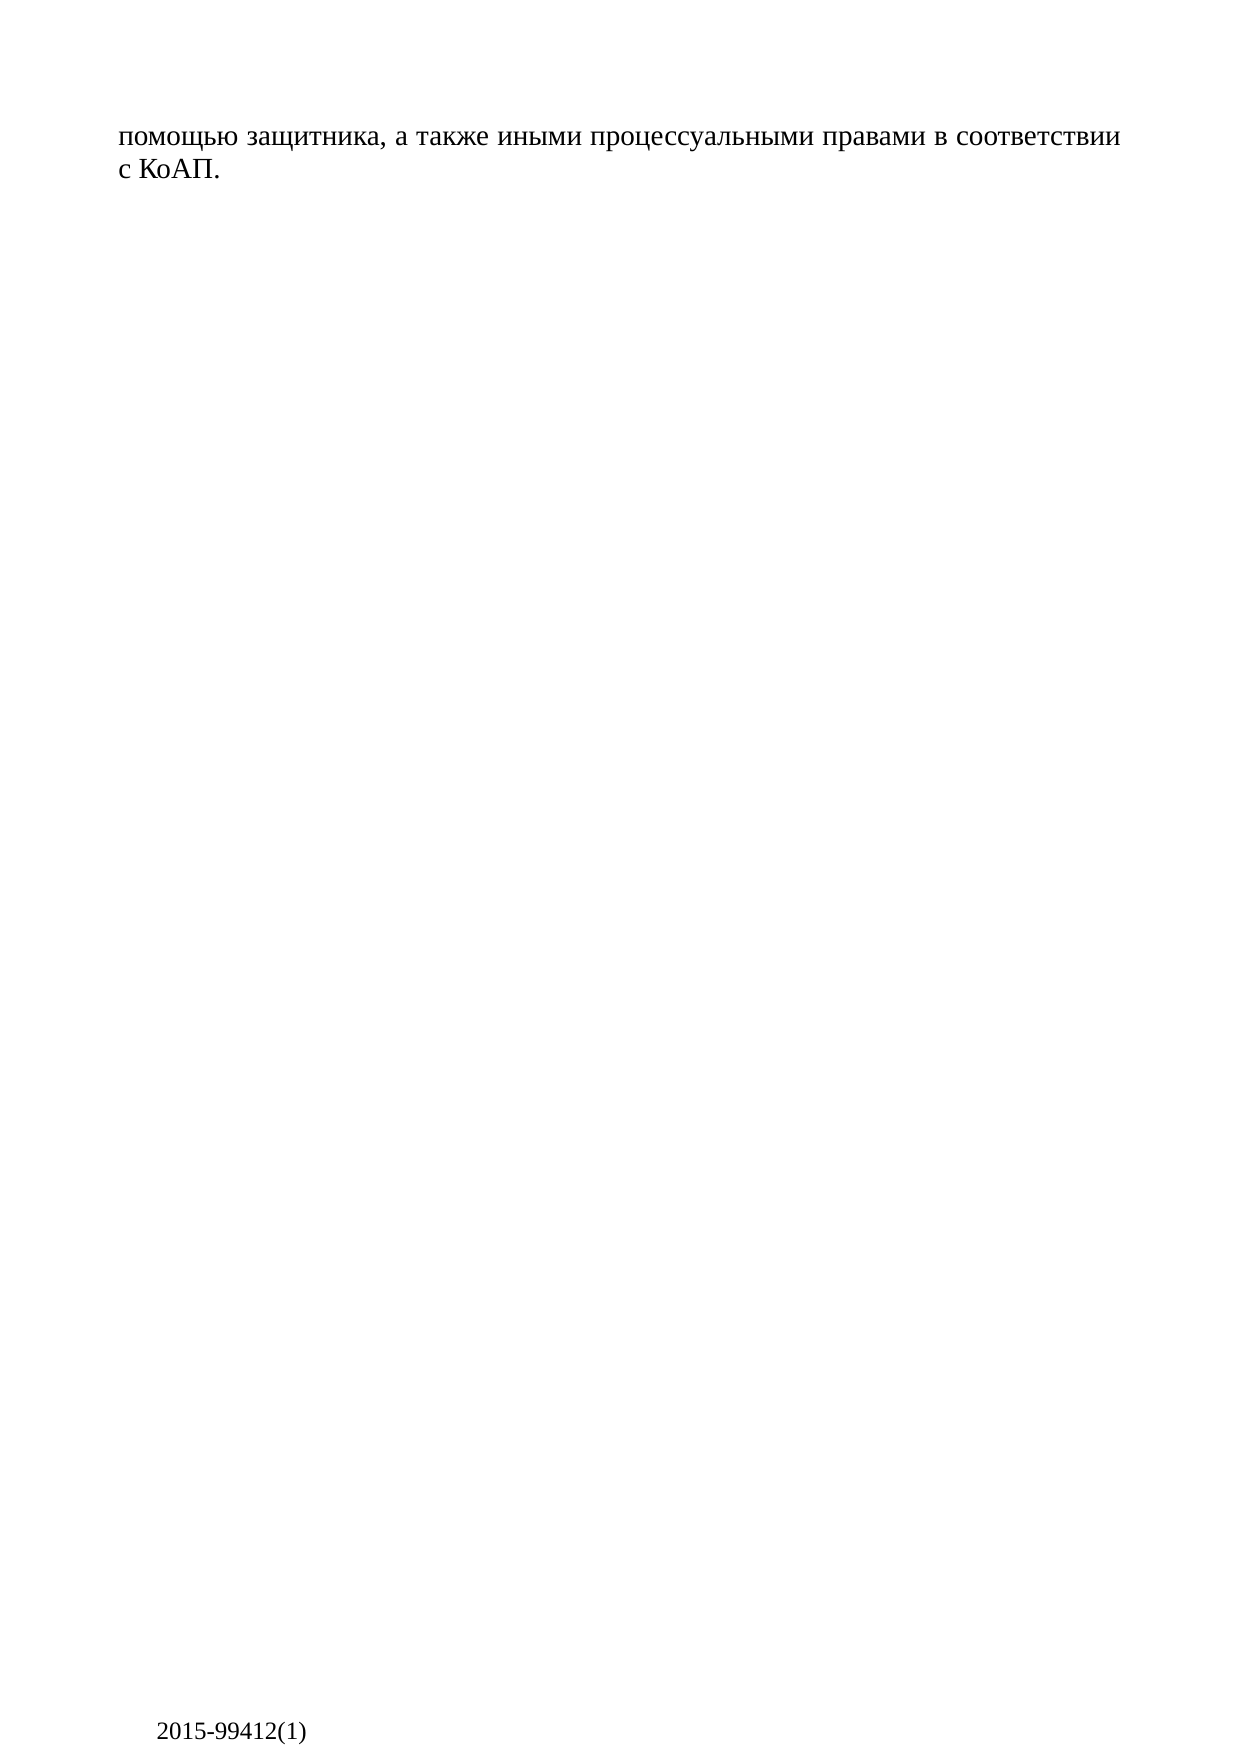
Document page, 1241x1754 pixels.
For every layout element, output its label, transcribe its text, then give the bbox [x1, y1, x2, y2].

text помощью защитника, а также иными процессуальными правами в соответствии с КоАП. [118, 118, 1122, 185]
